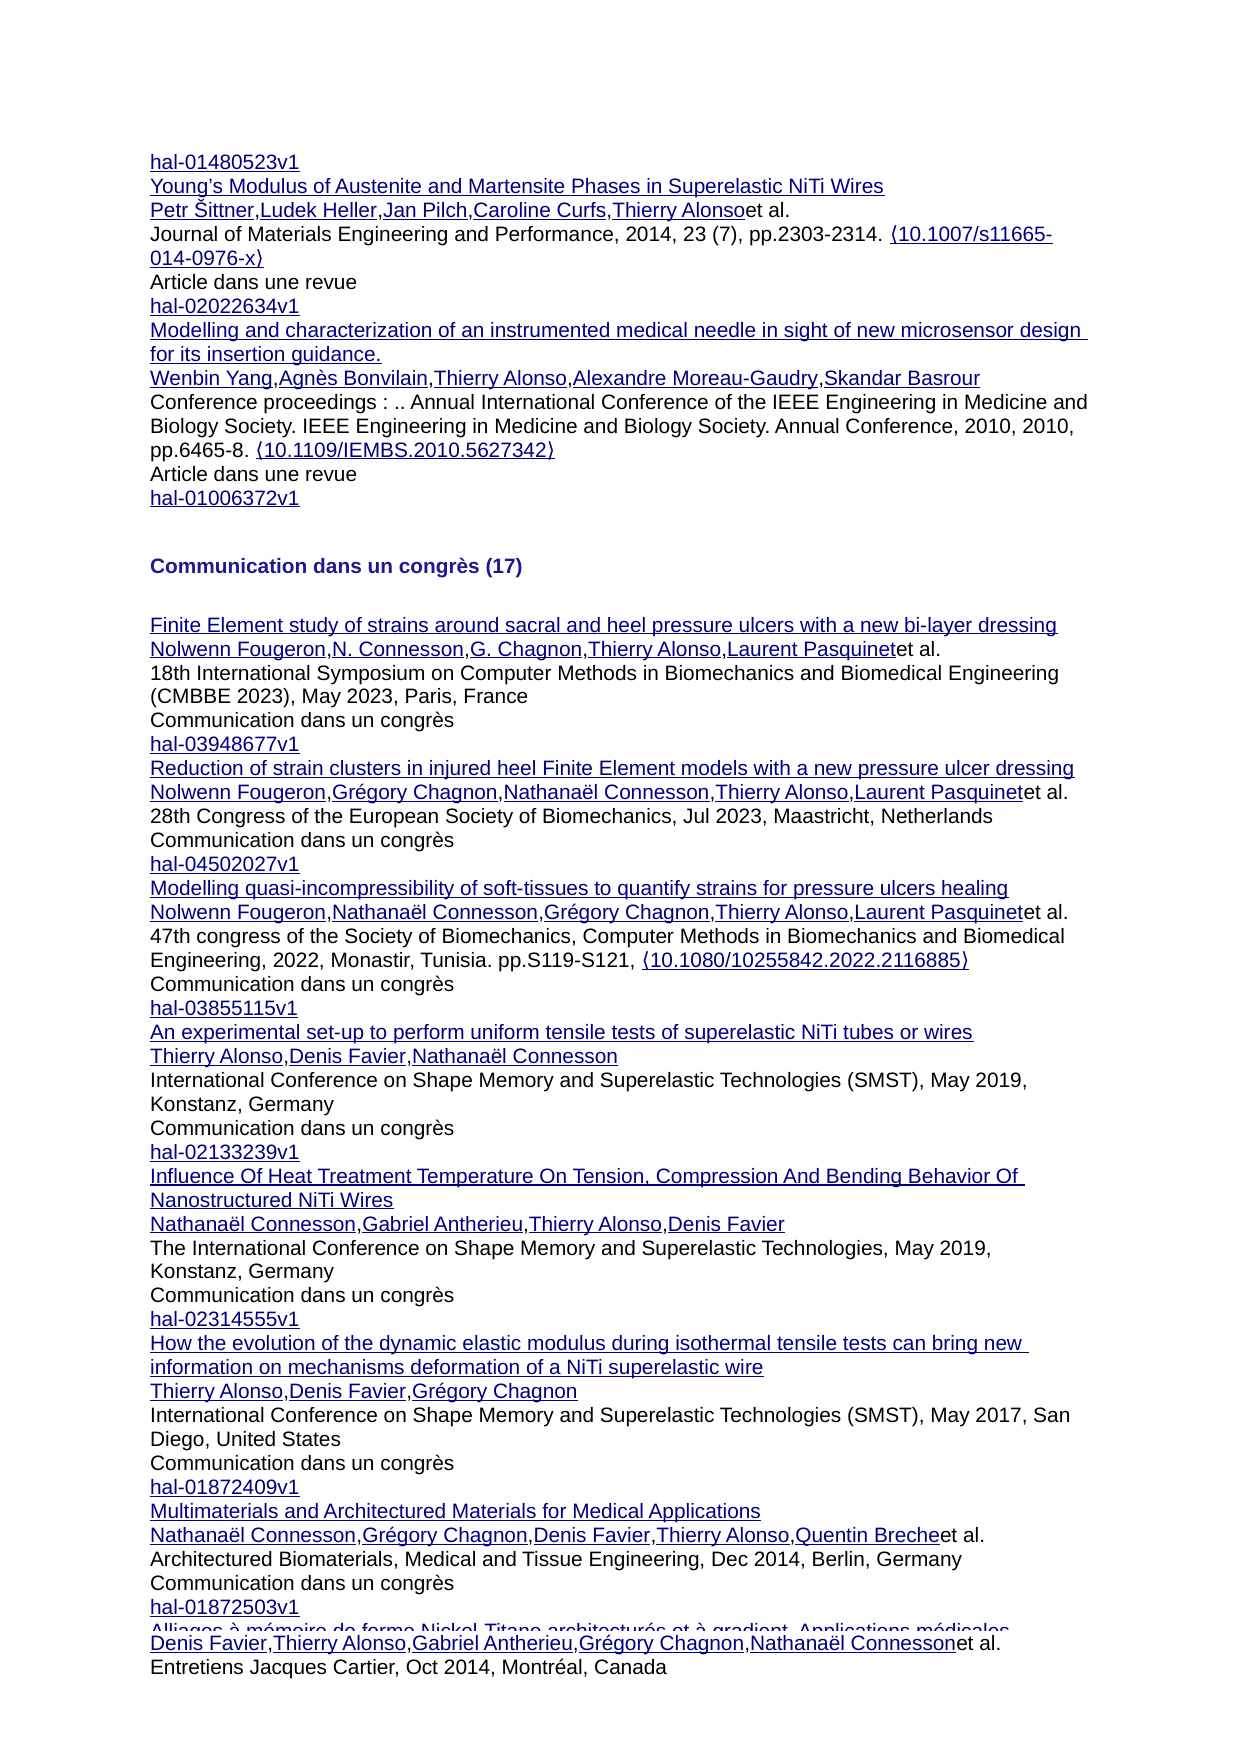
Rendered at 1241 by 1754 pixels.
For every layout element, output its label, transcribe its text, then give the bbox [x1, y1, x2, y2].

subtitle Communication dans un congrès (17) [150, 554, 1090, 578]
table_cell Reduction of strain clusters in injured heel Finite Element models with a new pressure ulcer dressing Nolwenn Fougeron,Grégory Chagnon,Nathanaël Connesson,Thierry Alonso,Laurent Pasquinetet al. 28th Congress of the European Society of Biomechanics, Jul 2023, Maastricht, Netherlands Communication dans un congrès hal-04502027v1 [150, 756, 1090, 876]
table_cell An experimental set-up to perform uniform tensile tests of superelastic NiTi tubes or wires Thierry Alonso,Denis Favier,Nathanaël Connesson International Conference on Shape Memory and Superelastic Technologies (SMST), May 2019, Konstanz, Germany Communication dans un congrès hal-02133239v1 [150, 1020, 1090, 1163]
table_cell How the evolution of the dynamic elastic modulus during isothermal tensile tests can bring new information on mechanisms deformation of a NiTi superelastic wire Thierry Alonso,Denis Favier,Grégory Chagnon International Conference on Shape Memory and Superelastic Technologies (SMST), May 2017, San Diego, United States Communication dans un congrès hal-01872409v1 [150, 1331, 1090, 1499]
table_header Finite Element study of strains around sacral and heel pressure ulcers with a new bi-layer dressing Nolwenn Fougeron,N. Connesson,G. Chagnon,Thierry Alonso,Laurent Pasquinetet al. 18th International Symposium on Computer Methods in Biomechanics and Biomedical Engineering (CMBBE 2023), May 2023, Paris, France Communication dans un congrès hal-03948677v1 [150, 613, 1090, 756]
table_cell Influence Of Heat Treatment Temperature On Tension, Compression And Bending Behavior Of Nanostructured NiTi Wires Nathanaël Connesson,Gabriel Antherieu,Thierry Alonso,Denis Favier The International Conference on Shape Memory and Superelastic Technologies, May 2019, Konstanz, Germany Communication dans un congrès hal-02314555v1 [150, 1164, 1090, 1331]
table_cell Multimaterials and Architectured Materials for Medical Applications Nathanaël Connesson,Grégory Chagnon,Denis Favier,Thierry Alonso,Quentin Brecheet al. Architectured Biomaterials, Medical and Tissue Engineering, Dec 2014, Berlin, Germany Communication dans un congrès hal-01872503v1 [150, 1499, 1090, 1619]
table_cell hal-01480523v1 [150, 150, 1090, 174]
table_cell Alliages à mémoire de forme Nickel-Titane architecturés et à gradient. Applications médicales Denis Favier,Thierry Alonso,Gabriel Antherieu,Grégory Chagnon,Nathanaël Connessonet al. Entretiens Jacques Cartier, Oct 2014, Montréal, Canada [150, 1619, 1090, 1679]
table_cell Young’s Modulus of Austenite and Martensite Phases in Superelastic NiTi Wires Petr Šittner,Ludek Heller,Jan Pilch,Caroline Curfs,Thierry Alonsoet al. Journal of Materials Engineering and Performance, 2014, 23 (7), pp.2303-2314. ⟨10.1007/s11665-014-0976-x⟩ Article dans une revue hal-02022634v1 [150, 174, 1090, 318]
table_cell Modelling quasi-incompressibility of soft-tissues to quantify strains for pressure ulcers healing Nolwenn Fougeron,Nathanaël Connesson,Grégory Chagnon,Thierry Alonso,Laurent Pasquinetet al. 47th congress of the Society of Biomechanics, Computer Methods in Biomechanics and Biomedical Engineering, 2022, Monastir, Tunisia. pp.S119-S121, ⟨10.1080/10255842.2022.2116885⟩ Communication dans un congrès hal-03855115v1 [150, 876, 1090, 1020]
table_cell Modelling and characterization of an instrumented medical needle in sight of new microsensor design for its insertion guidance. Wenbin Yang,Agnès Bonvilain,Thierry Alonso,Alexandre Moreau-Gaudry,Skandar Basrour Conference proceedings : .. Annual International Conference of the IEEE Engineering in Medicine and Biology Society. IEEE Engineering in Medicine and Biology Society. Annual Conference, 2010, 2010, pp.6465-8. ⟨10.1109/IEMBS.2010.5627342⟩ Article dans une revue hal-01006372v1 [150, 318, 1090, 509]
